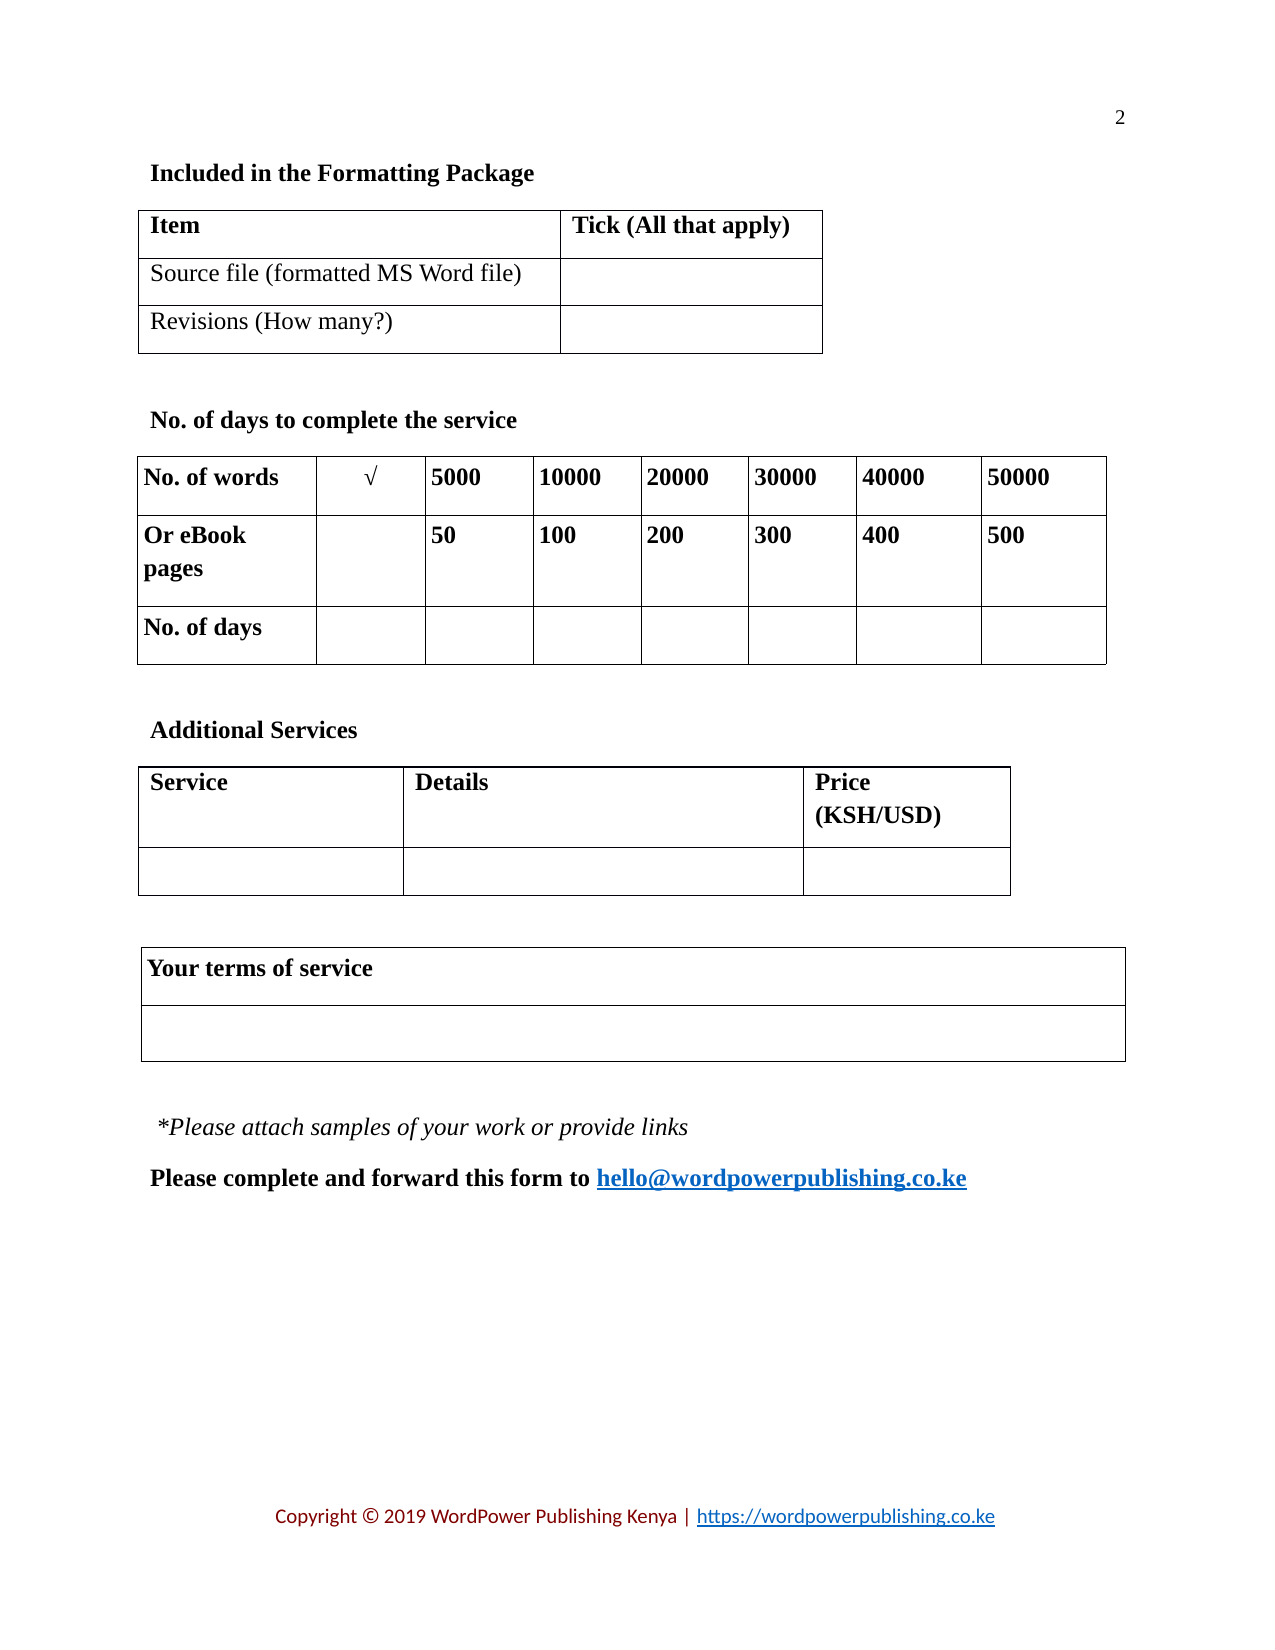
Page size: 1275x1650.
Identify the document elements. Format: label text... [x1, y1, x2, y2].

table_cell [142, 1006, 1125, 1061]
table_cell 200 [642, 516, 748, 606]
table_cell [642, 607, 748, 664]
table_cell [561, 259, 822, 305]
table_header 5000 [426, 457, 533, 514]
table_cell [857, 607, 981, 664]
table_cell Source file (formatted MS Word file) [139, 259, 560, 305]
table_cell 100 [534, 516, 641, 606]
table_header Item [139, 211, 560, 257]
text Additional Services [150, 715, 1125, 744]
table_cell 500 [982, 516, 1106, 606]
table_header 40000 [857, 457, 981, 514]
table_header Service [139, 768, 403, 847]
table_header 10000 [534, 457, 641, 514]
table_cell 50 [426, 516, 533, 606]
table_header 50000 [982, 457, 1106, 514]
table_cell [426, 607, 533, 664]
table_header No. of words [138, 457, 316, 514]
table_cell [561, 306, 822, 353]
table_cell [404, 848, 803, 895]
table_cell [982, 607, 1106, 664]
table_header Your terms of service [142, 948, 1125, 1005]
table_cell [534, 607, 641, 664]
text Please complete and forward this form to hello@wordpowerpublishing.co.ke [150, 1163, 1125, 1192]
table_header Tick (All that apply) [561, 211, 822, 257]
table_header Price (KSH/USD) [804, 768, 1010, 847]
table_cell Or eBook pages [138, 516, 316, 606]
text *Please attach samples of your work or provide links [150, 1112, 1125, 1141]
table_cell [749, 607, 856, 664]
table_cell 400 [857, 516, 981, 606]
table_header 20000 [642, 457, 748, 514]
text Included in the Formatting Package [150, 158, 1125, 187]
table_cell No. of days [138, 607, 316, 664]
table_header √ [317, 457, 425, 514]
table_cell [317, 607, 425, 664]
table_cell Revisions (How many?) [139, 306, 560, 353]
text No. of days to complete the service [150, 405, 1125, 434]
table_cell [317, 516, 425, 606]
table_cell [139, 848, 403, 895]
table_cell [804, 848, 1010, 895]
table_header Details [404, 768, 803, 847]
table_header 30000 [749, 457, 856, 514]
table_cell 300 [749, 516, 856, 606]
